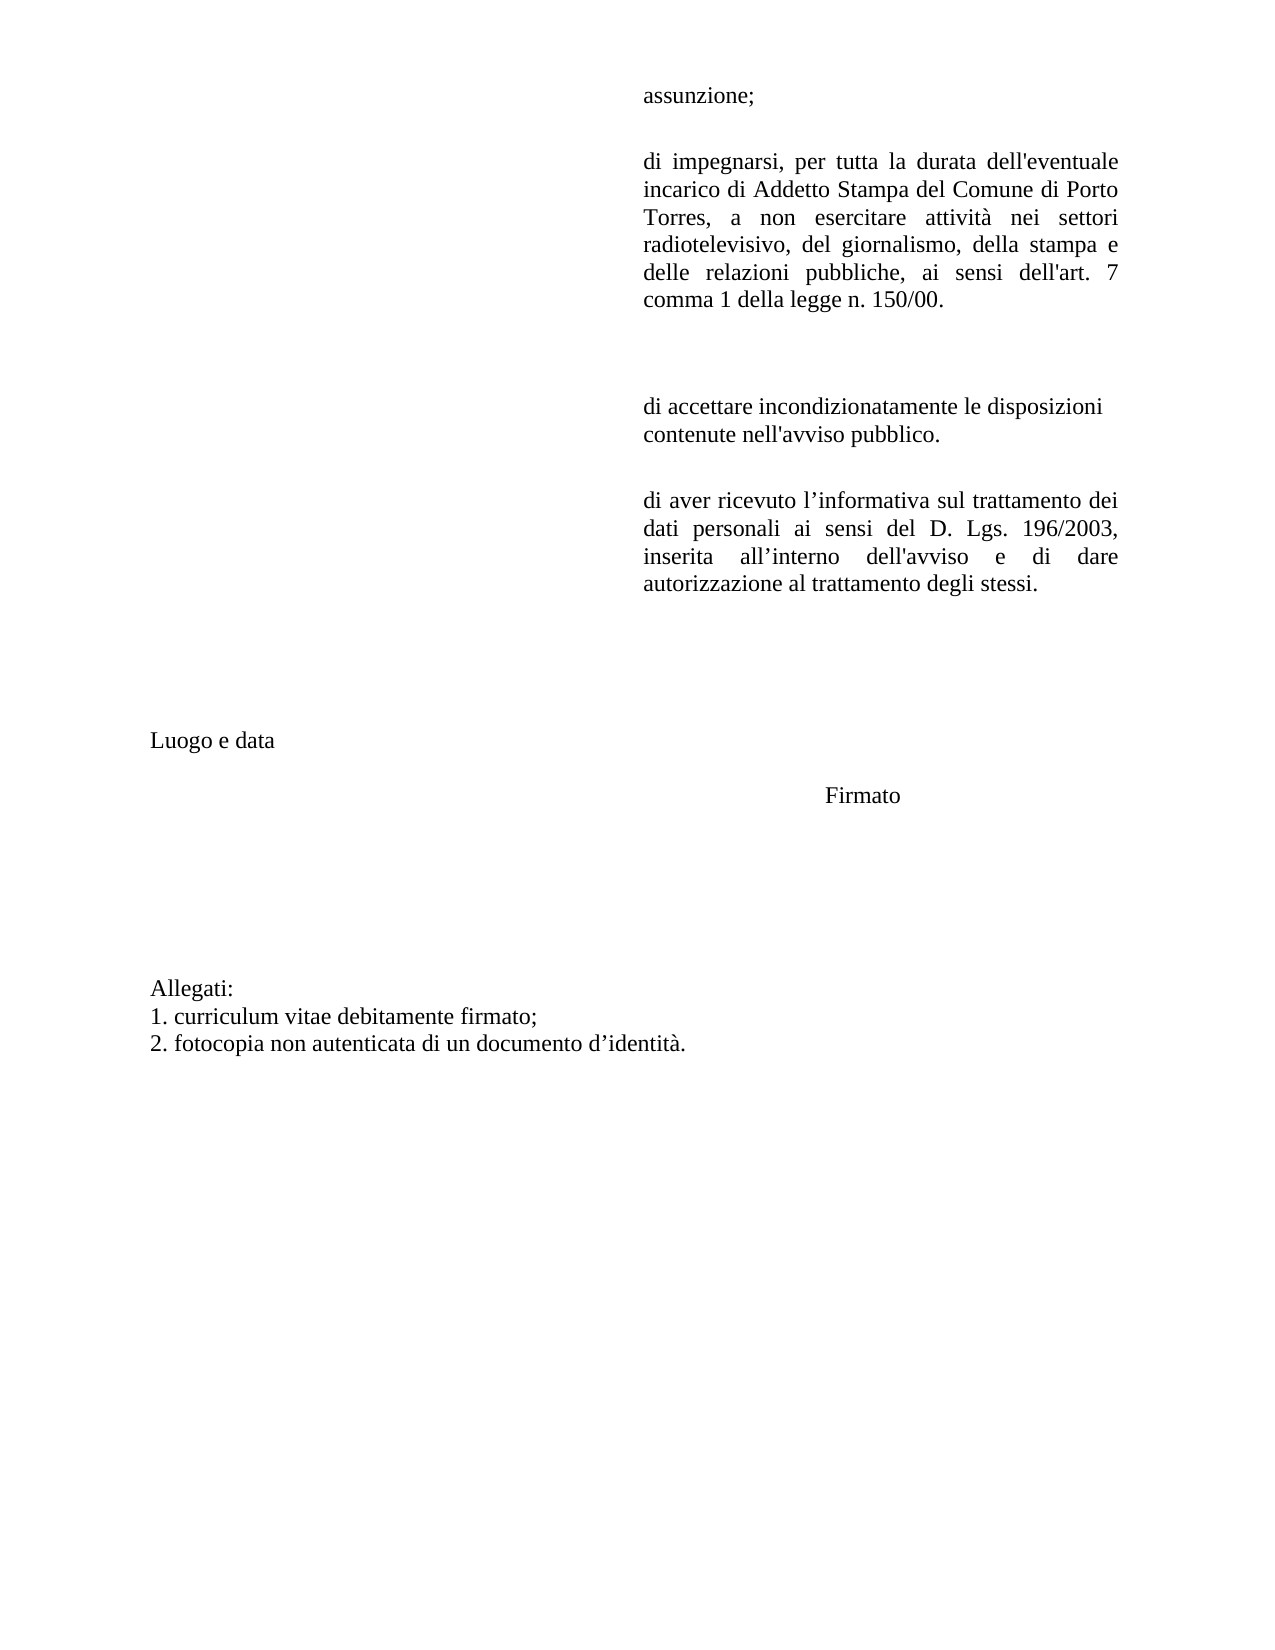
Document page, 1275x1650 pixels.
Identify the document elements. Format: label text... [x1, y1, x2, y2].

table_header [150, 75, 637, 114]
text 2. fotocopia non autenticata di un documento d’identità. [150, 1029, 1125, 1057]
text Allegati: [150, 974, 1125, 1002]
table_header [150, 481, 637, 603]
table_header di aver ricevuto l’informativa sul trattamento dei dati personali ai sensi del D. Lgs. 196/2003, inserita all’interno dell'avviso e di dare autorizzazione al trattamento degli stessi. [638, 481, 1125, 603]
text 1. curriculum vitae debitamente firmato; [150, 1002, 1125, 1029]
text Firmato [825, 781, 1125, 808]
table_cell [150, 319, 637, 359]
table_header di accettare incondizionatamente le disposizioni contenute nell'avviso pubblico. [638, 387, 1125, 453]
table_cell [150, 603, 637, 643]
table_header di impegnarsi, per tutta la durata dell'eventuale incarico di Addetto Stampa del Comune di Porto Torres, a non esercitare attività nei settori radiotelevisivo, del giornalismo, della stampa e delle relazioni pubbliche, ai sensi dell'art. 7 comma 1 della legge n. 150/00. [638, 142, 1125, 319]
table_header assunzione; [638, 75, 1125, 114]
table_header [150, 142, 637, 319]
table_header [150, 387, 637, 453]
text Luogo e data [150, 726, 1125, 753]
